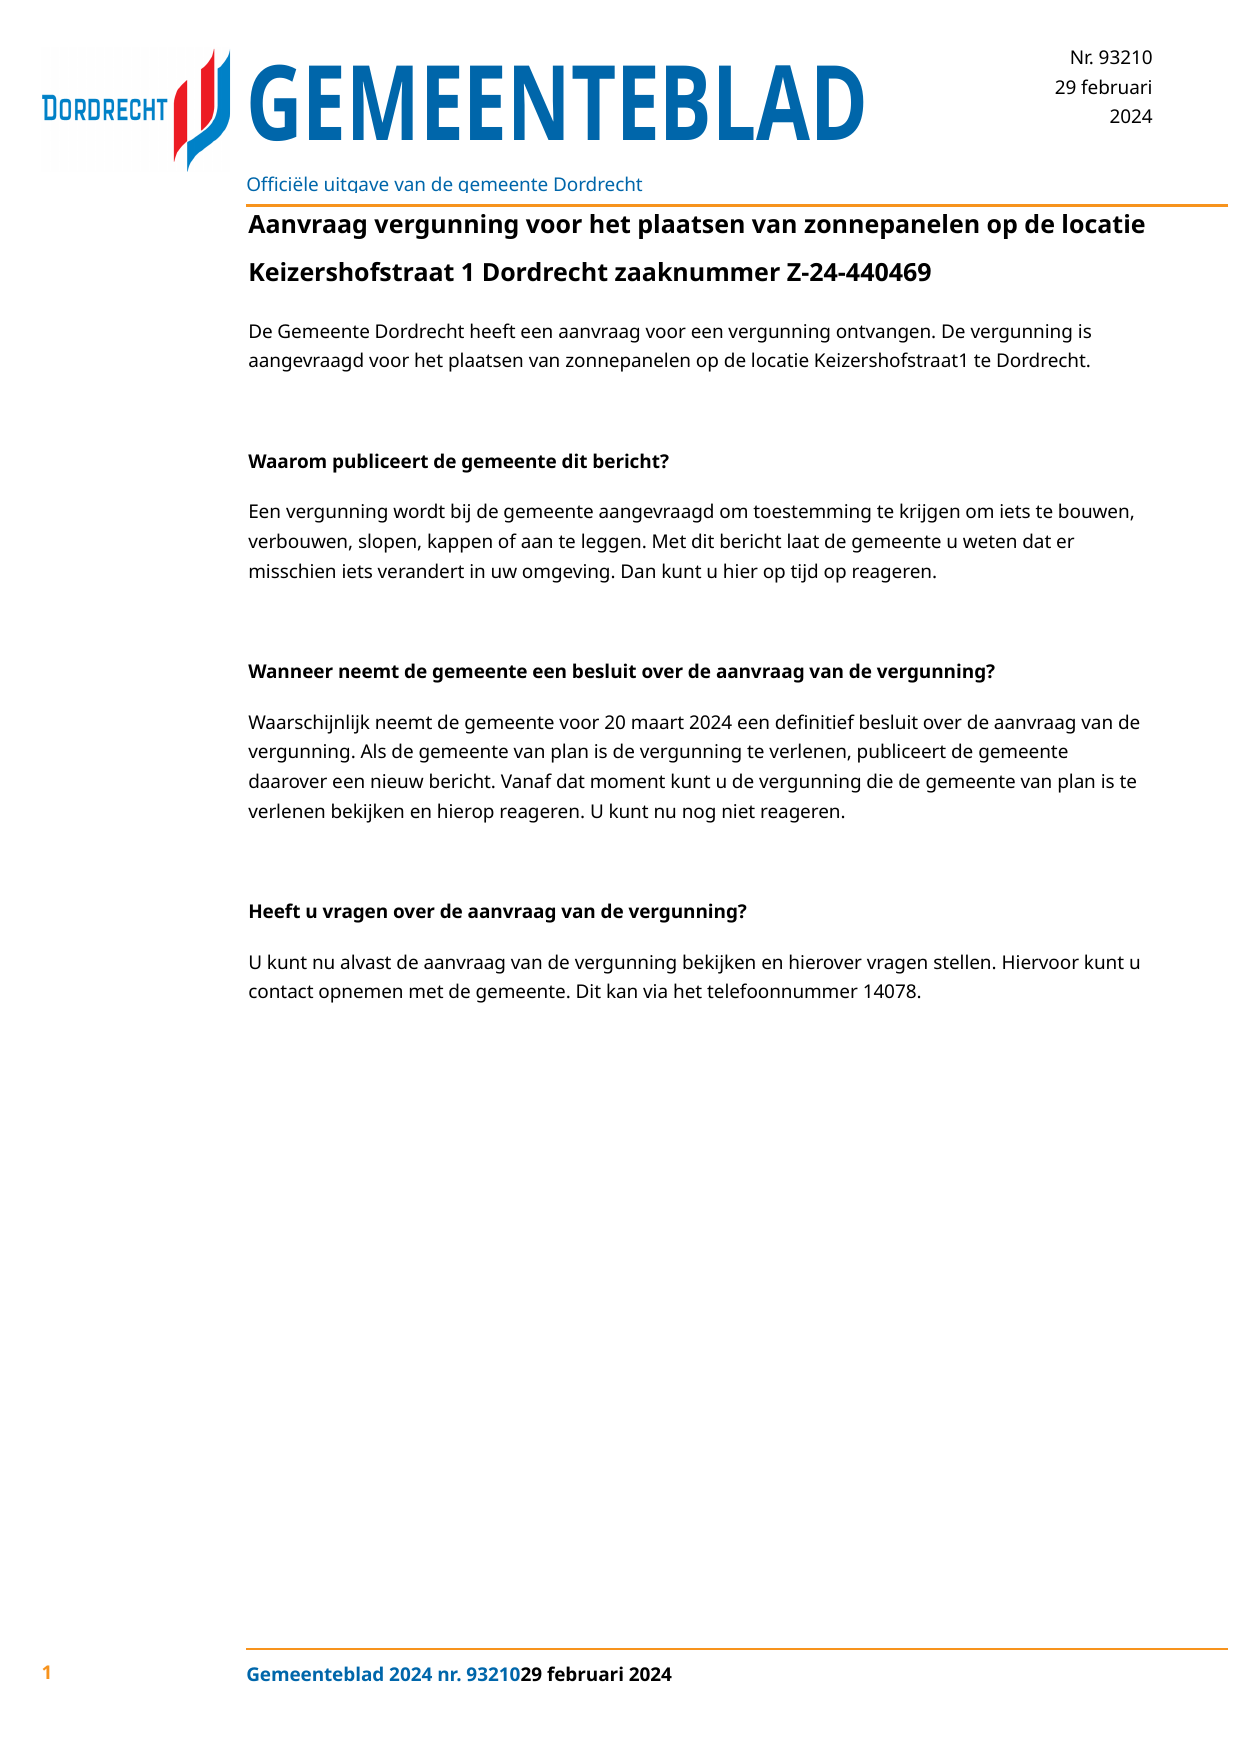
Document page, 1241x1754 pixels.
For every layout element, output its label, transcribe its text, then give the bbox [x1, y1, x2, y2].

picture [41, 47, 231, 172]
text Wanneer neemt de gemeente een besluit over de aanvraag van de vergunning? [248, 659, 1152, 684]
text Aanvraag vergunning voor het plaatsen van zonnepanelen op de locatie Keizershofstraat 1 Dordrecht zaaknummer Z-24-440469 [248, 207, 1152, 288]
text U kunt nu alvast de aanvraag van de vergunning bekijken en hierover vragen stellen. Hiervoor kunt u contact opnemen met de gemeente. Dit kan via het telefoonnummer 14078. [248, 949, 1152, 1004]
text Waarom publiceert de gemeente dit bericht? [248, 448, 1152, 474]
text De Gemeente Dordrecht heeft een aanvraag voor een vergunning ontvangen. De vergunning is aangevraagd voor het plaatsen van zonnepanelen op de locatie Keizershofstraat1 te Dordrecht. [248, 318, 1152, 373]
text Waarschijnlijk neemt de gemeente voor 20 maart 2024 een definitief besluit over de aanvraag van de vergunning. Als de gemeente van plan is de vergunning te verlenen, publiceert de gemeente daarover een nieuw bericht. Vanaf dat moment kunt u de vergunning die de gemeente van plan is te verlenen bekijken en hierop reageren. U kunt nu nog niet reageren. [248, 709, 1152, 824]
text Heeft u vragen over de aanvraag van de vergunning? [248, 899, 1152, 924]
text Een vergunning wordt bij de gemeente aangevraagd om toestemming te krijgen om iets te bouwen, verbouwen, slopen, kappen of aan te leggen. Met dit bericht laat de gemeente u weten dat er misschien iets verandert in uw omgeving. Dan kunt u hier op tijd op reageren. [248, 499, 1152, 584]
